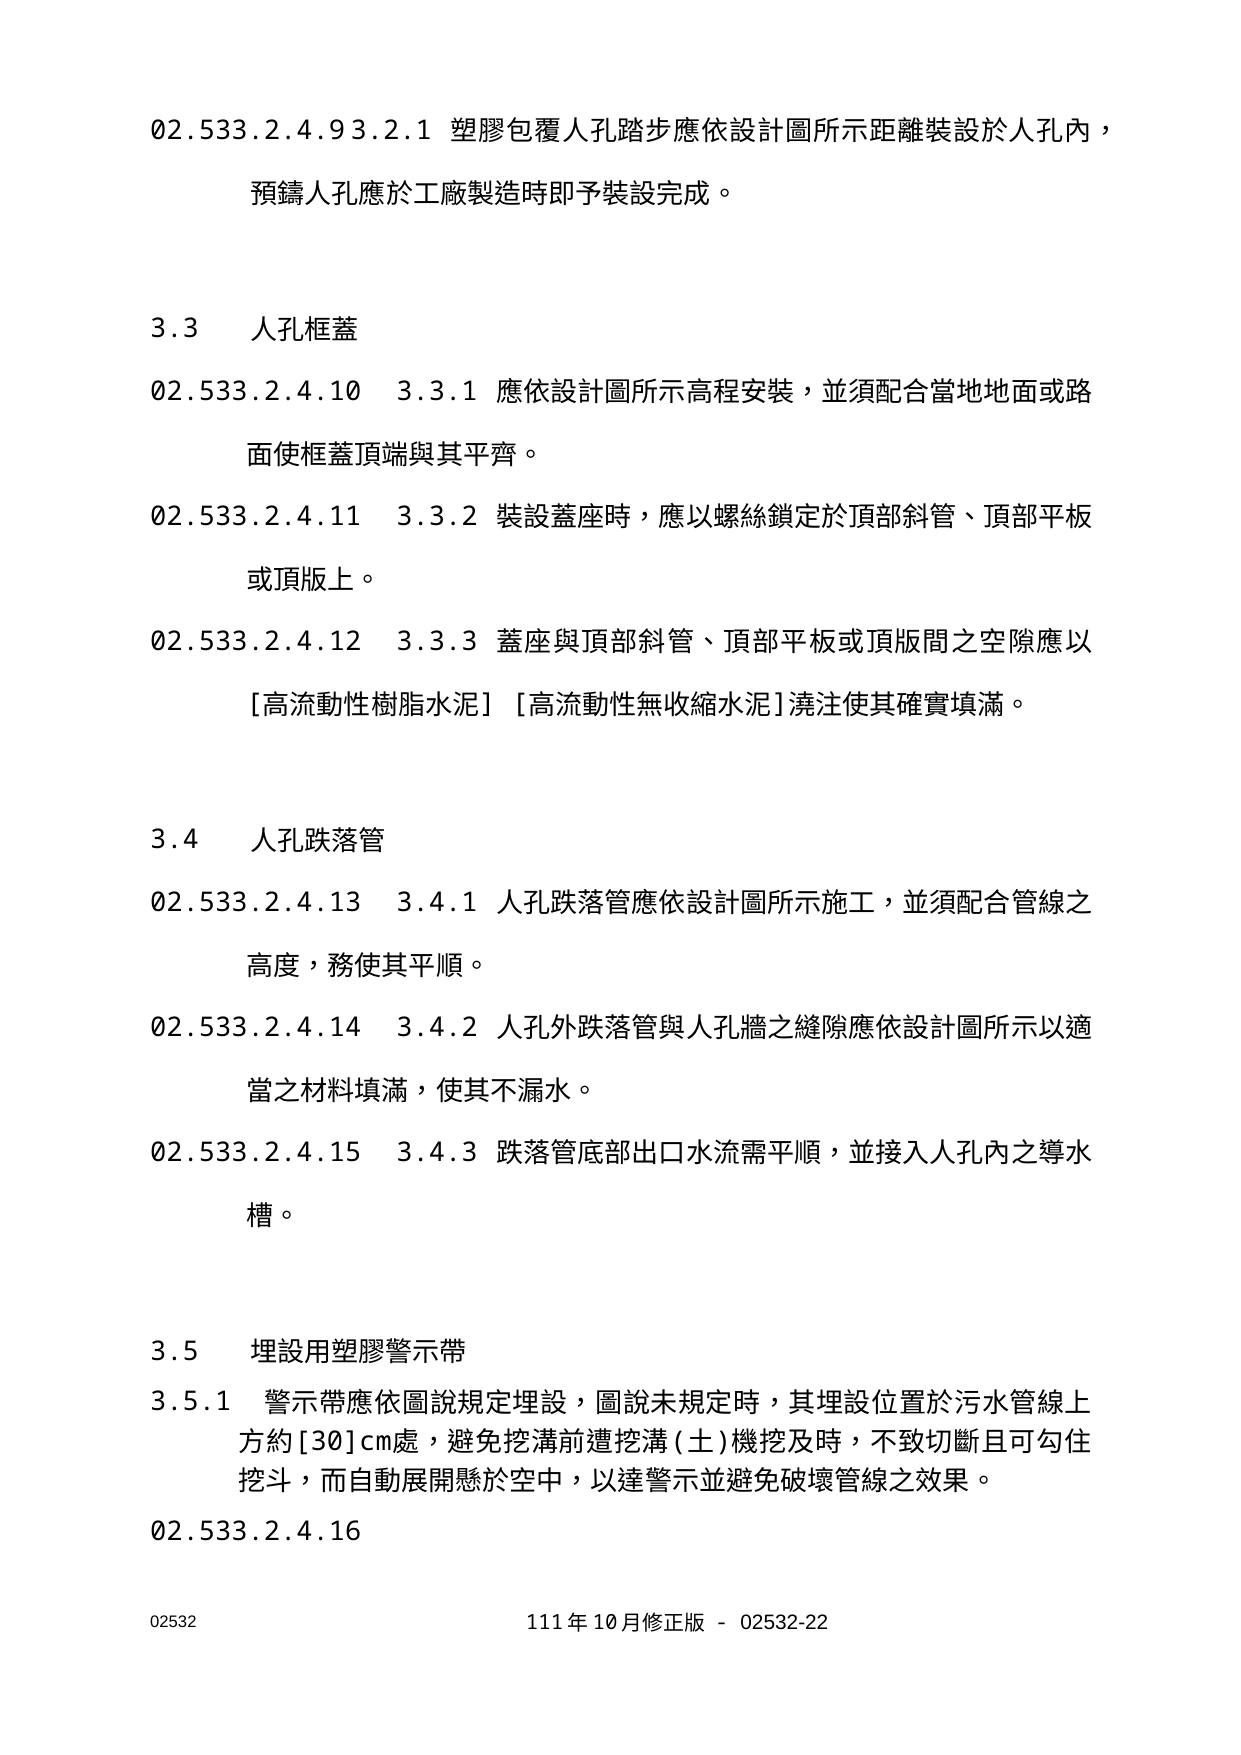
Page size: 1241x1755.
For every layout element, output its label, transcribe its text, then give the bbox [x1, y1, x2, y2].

text 3.4 人孔跌落管 [150, 807, 1093, 869]
subtitle 3.3.2 裝設蓋座時，應以螺絲鎖定於頂部斜管、頂部平板或頂版上。 [150, 483, 1093, 608]
subtitle 3.4.1 人孔跌落管應依設計圖所示施工，並須配合管線之高度，務使其平順。 [150, 869, 1093, 994]
subtitle 3.3.1 應依設計圖所示高程安裝，並須配合當地地面或路面使框蓋頂端與其平齊。 [150, 358, 1093, 483]
subtitle 3.2.1 塑膠包覆人孔踏步應依設計圖所示距離裝設於人孔內，預鑄人孔應於工廠製造時即予裝設完成。 [150, 97, 1093, 222]
text 3.5.1 警示帶應依圖說規定埋設，圖說未規定時，其埋設位置於污水管線上方約[30]cm處，避免挖溝前遭挖溝(土)機挖及時，不致切斷且可勾住挖斗，而自動展開懸於空中，以達警示並避免破壞管線之效果。 [150, 1381, 1093, 1499]
text 3.3 人孔框蓋 [150, 296, 1093, 358]
subtitle 3.4.2 人孔外跌落管與人孔牆之縫隙應依設計圖所示以適當之材料填滿，使其不漏水。 [150, 994, 1093, 1119]
subtitle 3.3.3 蓋座與頂部斜管、頂部平板或頂版間之空隙應以[高流動性樹脂水泥] [高流動性無收縮水泥]澆注使其確實填滿。 [150, 608, 1093, 733]
text 3.5 埋設用塑膠警示帶 [150, 1318, 1093, 1381]
subtitle 3.4.3 跌落管底部出口水流需平順，並接入人孔內之導水槽。 [150, 1119, 1093, 1244]
